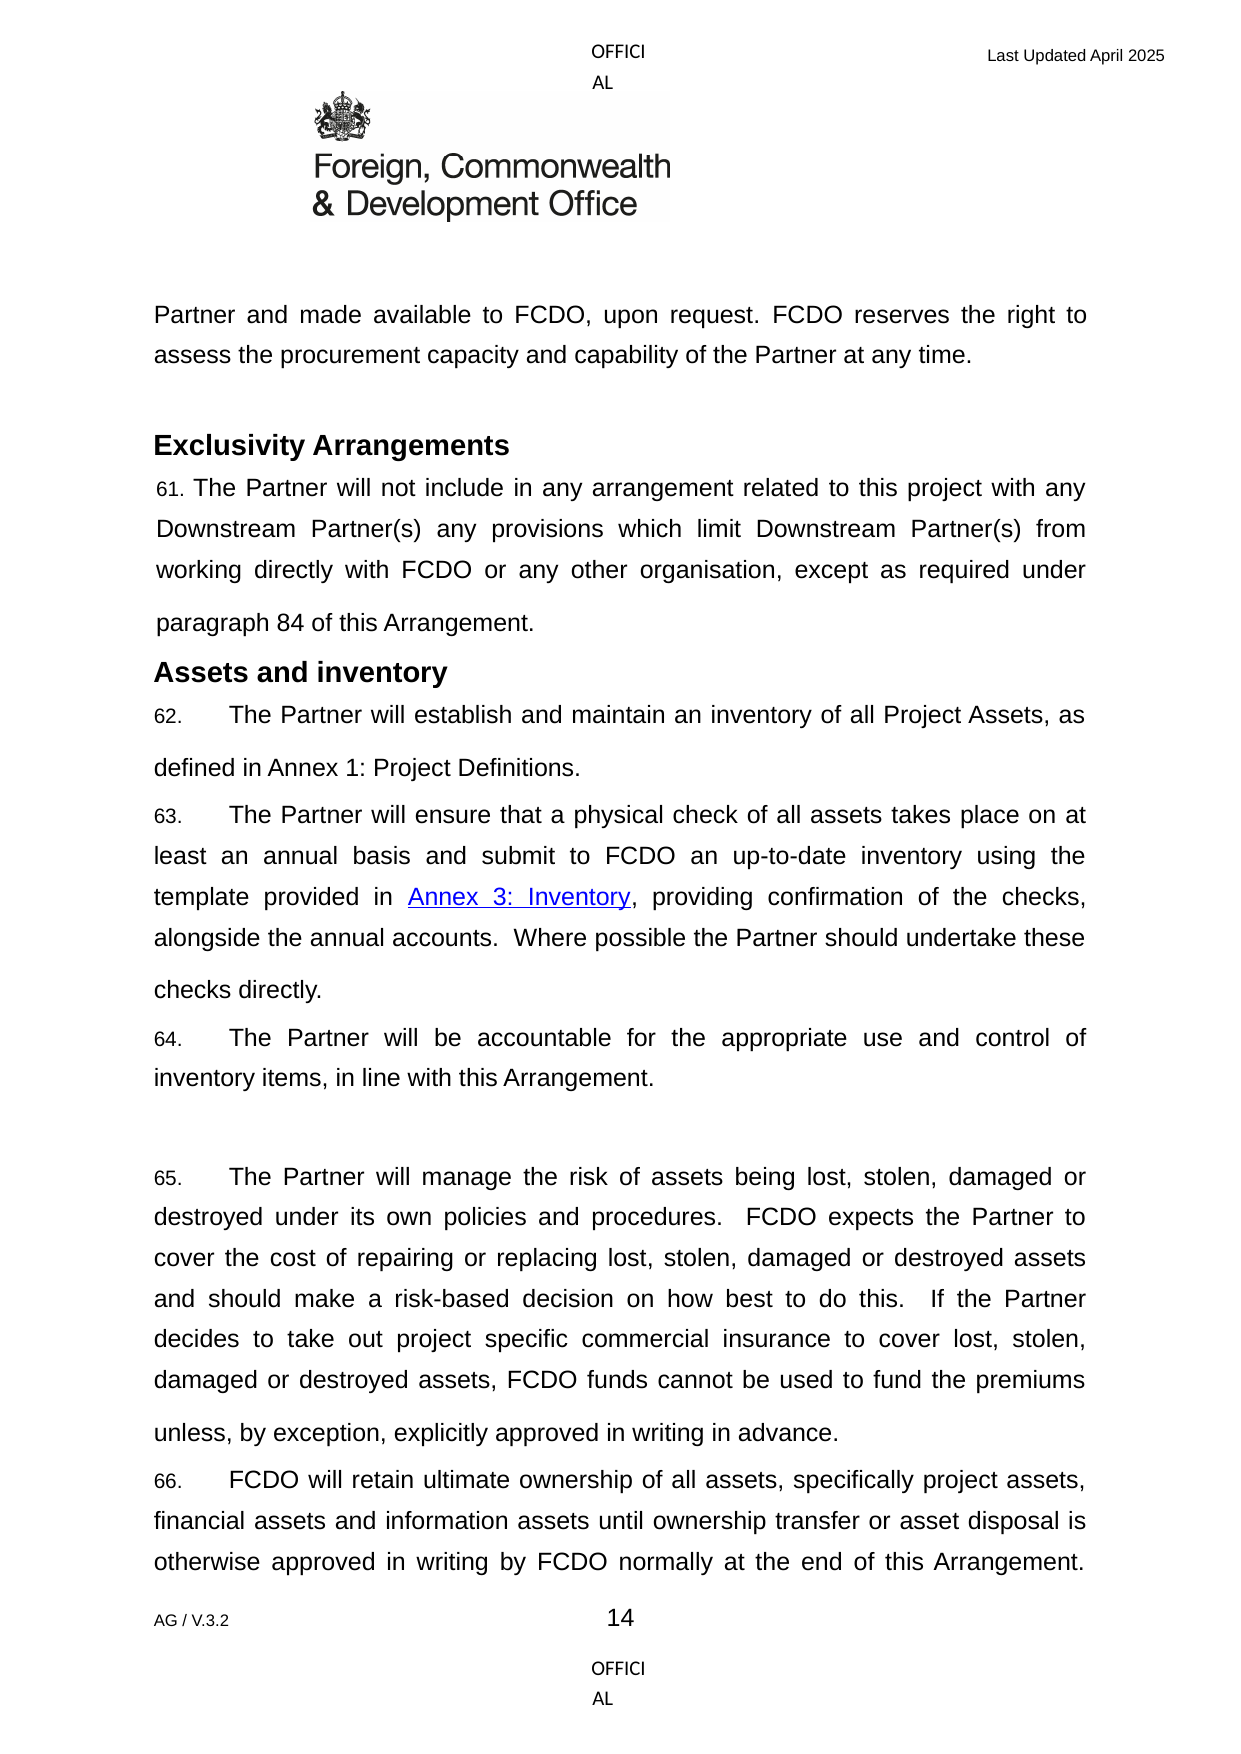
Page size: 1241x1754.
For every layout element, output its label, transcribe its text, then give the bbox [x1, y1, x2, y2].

list The Partner will establish and maintain an inventory of all Project Assets, as defined in Annex 1: Project Definitions. [153, 701, 1087, 784]
list The Partner will manage the risk of assets being lost, stolen, damaged or destroyed under its own policies and procedures. FCDO expects the Partner to cover the cost of repairing or replacing lost, stolen, damaged or destroyed assets and should make a risk-based decision on how best to do this. If the Partner decides to take out project specific commercial insurance to cover lost, stolen, damaged or destroyed assets, FCDO funds cannot be used to fund the premiums unless, by exception, explicitly approved in writing in advance. [153, 1162, 1087, 1448]
list The Partner will be accountable for the appropriate use and control of inventory items, in line with this Arrangement. [153, 1023, 1087, 1092]
subtitle Assets and inventory [153, 656, 1087, 688]
subtitle Exclusivity Arrangements [153, 429, 1087, 461]
list FCDO will retain ultimate ownership of all assets, specifically project assets, financial assets and information assets until ownership transfer or asset disposal is otherwise approved in writing by FCDO normally at the end of this Arrangement. [153, 1466, 1087, 1575]
list Partner and made available to FCDO, upon request. FCDO reserves the right to assess the procurement capacity and capability of the Partner at any time. [153, 301, 1087, 369]
picture [310, 91, 670, 222]
list The Partner will ensure that a physical check of all assets takes place on at least an annual basis and submit to FCDO an up-to-date inventory using the template provided in Annex 3: Inventory, providing confirmation of the checks, alongside the annual accounts. Where possible the Partner should undertake these checks directly. [153, 801, 1087, 1006]
text 61. The Partner will not include in any arrangement related to this project with any Downstream Partner(s) any provisions which limit Downstream Partner(s) from working directly with FCDO or any other organisation, except as required under paragraph 84 of this Arrangement. [156, 474, 1087, 638]
